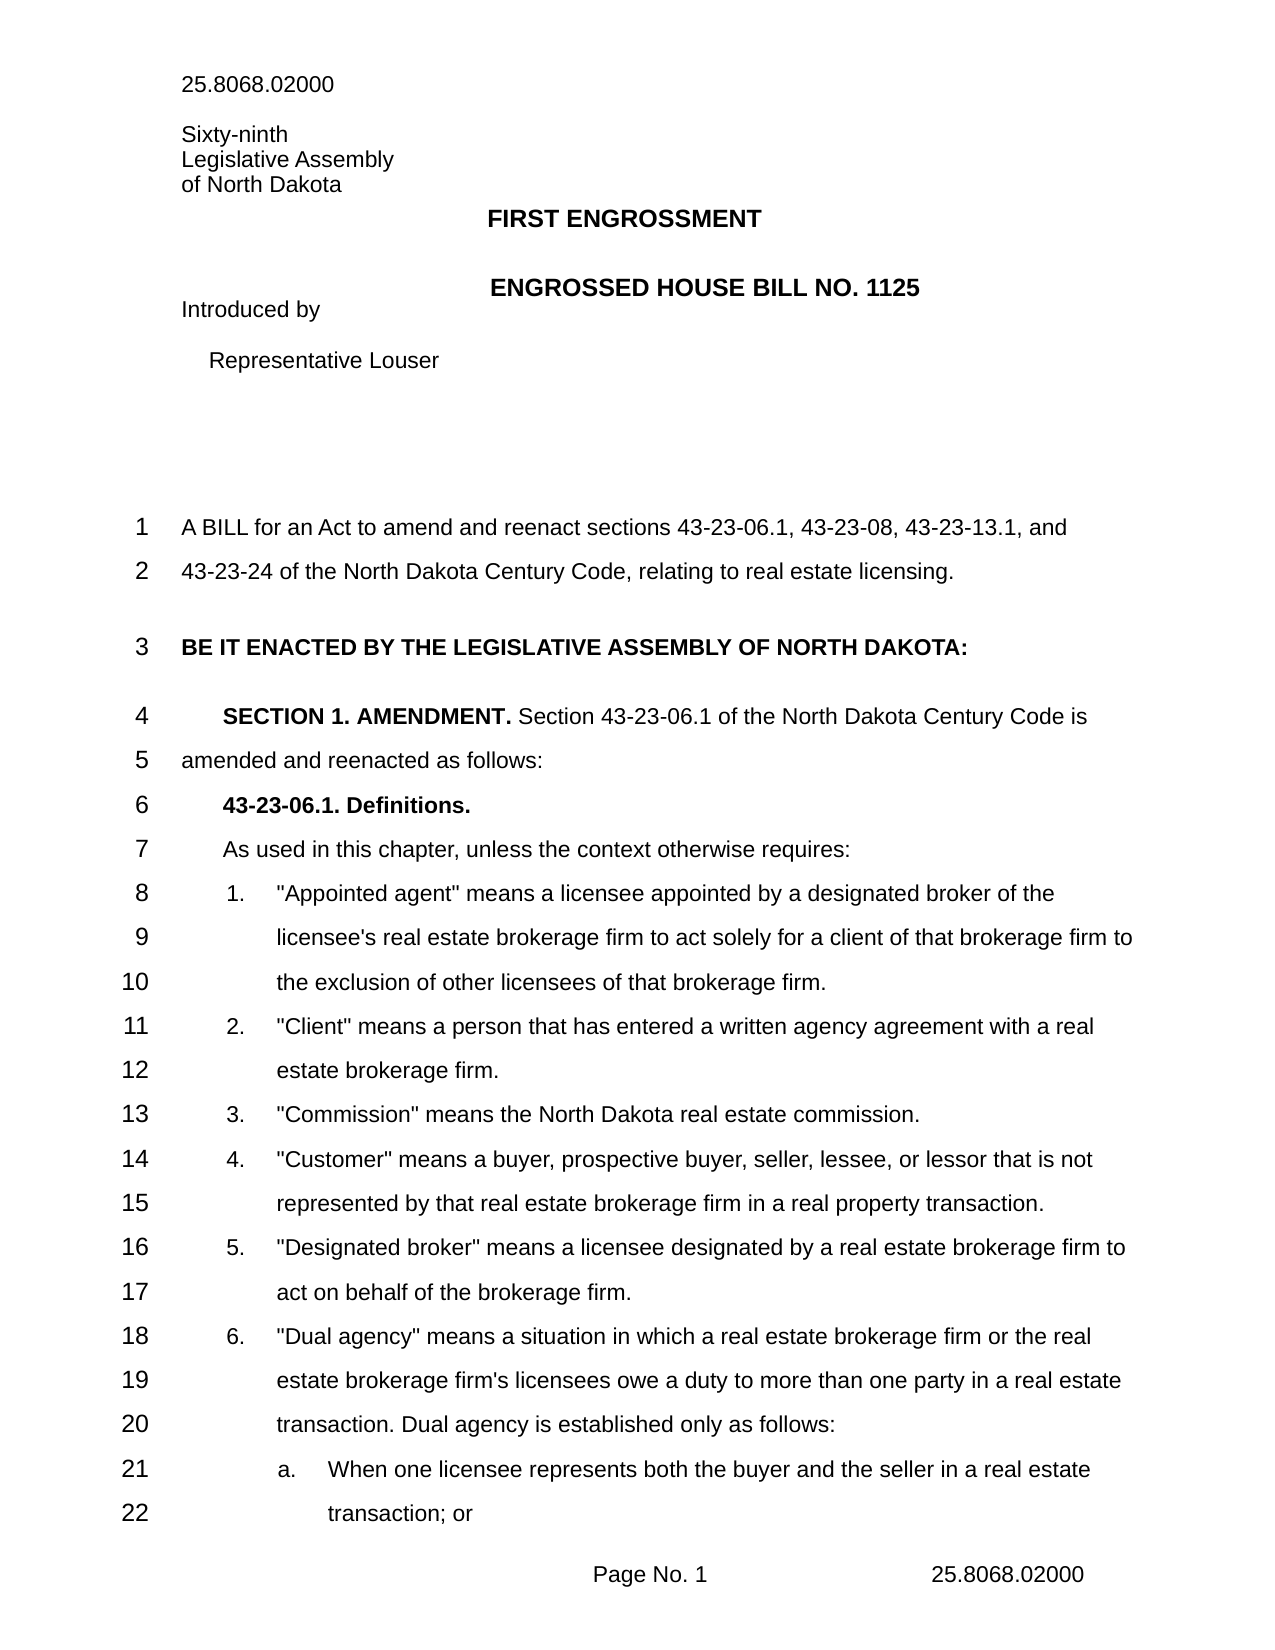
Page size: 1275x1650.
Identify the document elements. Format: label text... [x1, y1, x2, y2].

text Representative Louser [208, 350, 1154, 373]
text 25.8068.02000 [181, 73, 1154, 98]
title ENGROSSED House BILL NO. 1125 [490, 272, 920, 301]
subtitle 43‑23‑06.1. Definitions. [181, 778, 1154, 822]
text of North Dakota [181, 173, 1154, 198]
text a. When one licensee represents both the buyer and the seller in a real estate transaction; or [181, 1442, 1154, 1530]
text 6. "Dual agency" means a situation in which a real estate brokerage firm or the real estate brokerage firm's licensees owe a duty to more than one party in a real estate transaction. Dual agency is established only as follows: [181, 1309, 1154, 1442]
text 1. "Appointed agent" means a licensee appointed by a designated broker of the licensee's real estate brokerage firm to act solely for a client of that brokerage firm to the exclusion of other licensees of that brokerage firm. [181, 866, 1154, 999]
text BE IT ENACTED BY THE LEGISLATIVE ASSEMBLY OF NORTH DAKOTA: [181, 620, 1154, 664]
text Legislative Assembly [181, 148, 1154, 173]
text Sixty-ninth [181, 123, 1154, 148]
text 5. "Designated broker" means a licensee designated by a real estate brokerage firm to act on behalf of the brokerage firm. [181, 1220, 1154, 1309]
text 4. "Customer" means a buyer, prospective buyer, seller, lessee, or lessor that is not represented by that real estate brokerage firm in a real property transaction. [181, 1132, 1154, 1220]
text Introduced by [181, 298, 1154, 323]
text As used in this chapter, unless the context otherwise requires: [181, 822, 1154, 866]
text 3. "Commission" means the North Dakota real estate commission. [181, 1087, 1154, 1132]
text SECTION 1. AMENDMENT. Section 43‑23‑06.1 of the North Dakota Century Code is amended and reenacted as follows: [181, 689, 1154, 778]
text 2. "Client" means a person that has entered a written agency agreement with a real estate brokerage firm. [181, 999, 1154, 1087]
title A BILL for an Act to amend and reenact sections 43‑23‑06.1, 43‑23‑08, 43‑23‑13.1, and 43‑23‑24 of the North Dakota Century Code, relating to real estate licensing. [181, 500, 1154, 588]
title FIRST ENGROSSMENT [487, 206, 762, 233]
